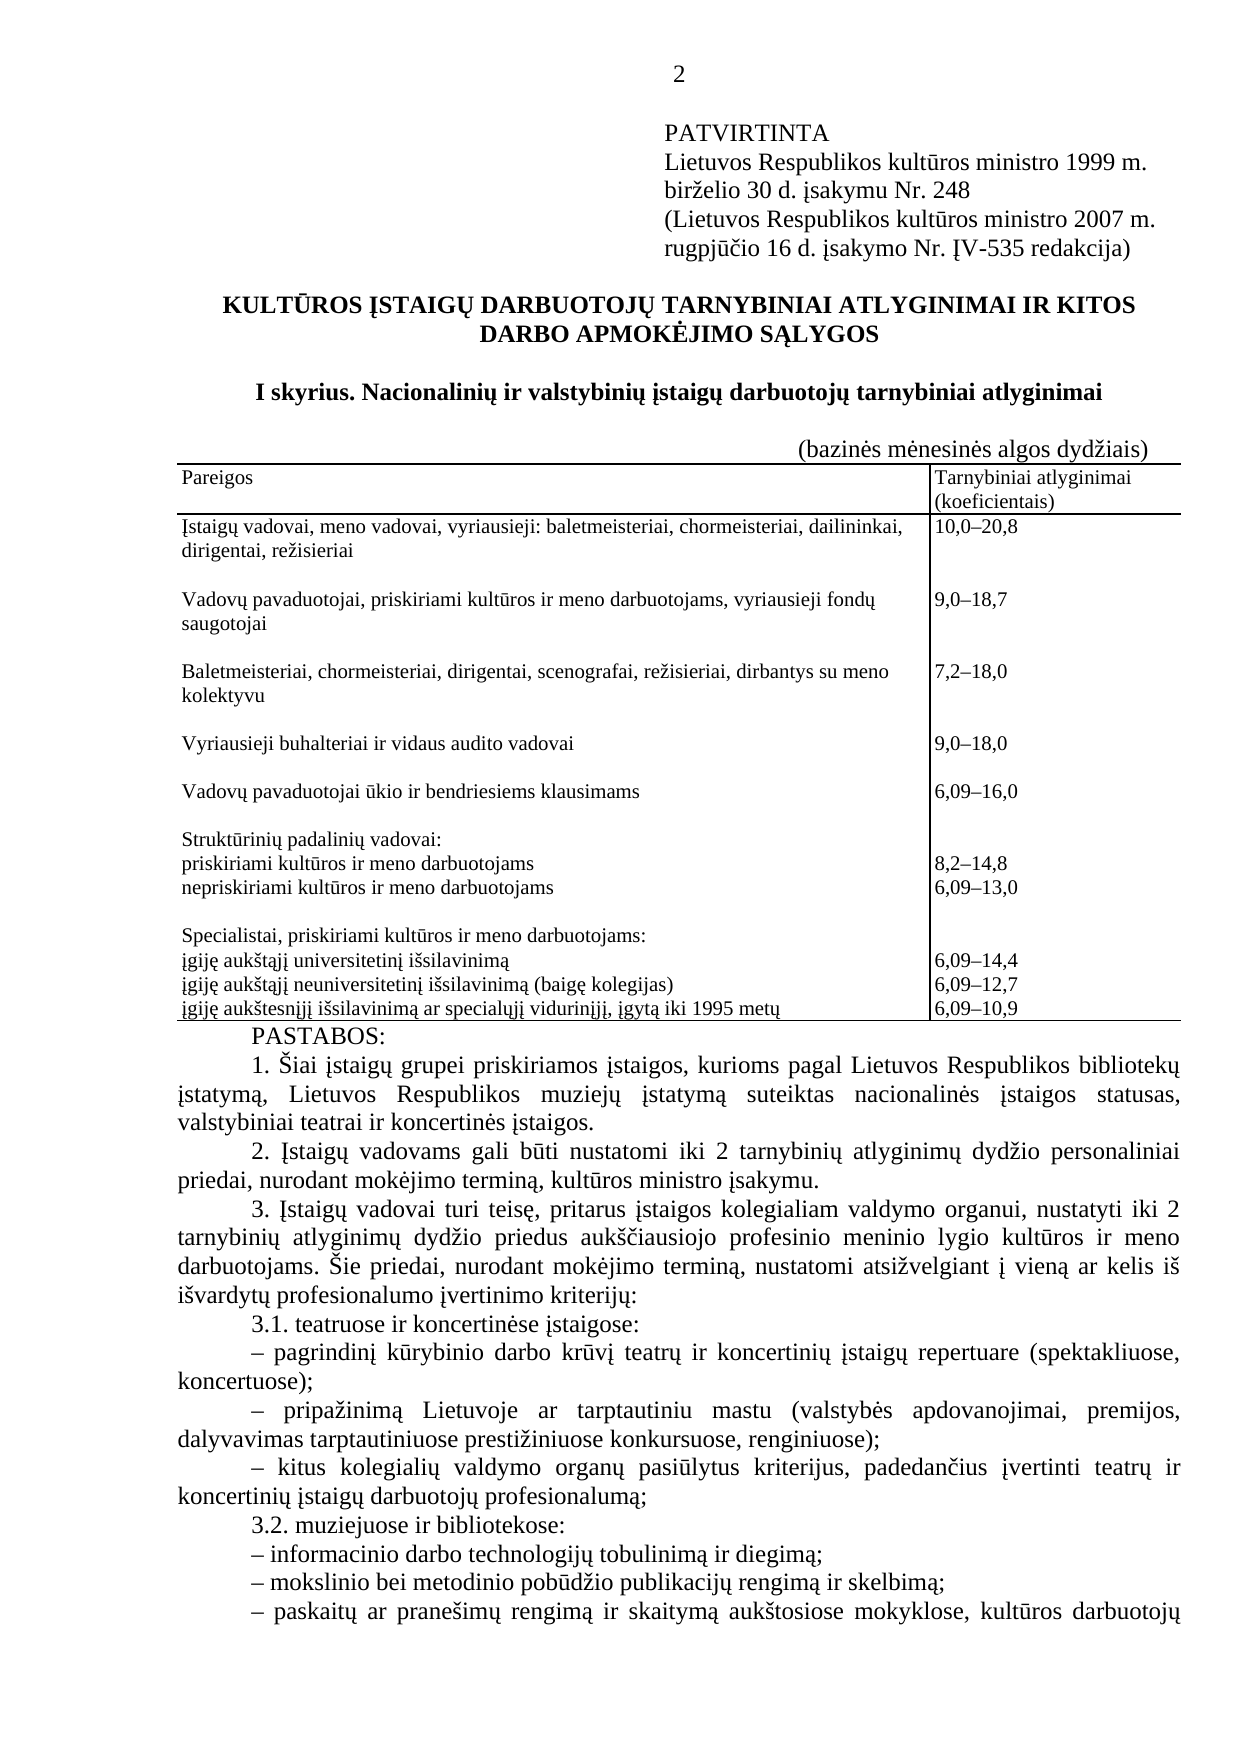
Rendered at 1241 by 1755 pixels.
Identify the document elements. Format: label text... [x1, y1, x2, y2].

table_cell 6,09–14,4 [931, 948, 1181, 972]
text – pripažinimą Lietuvoje ar tarptautiniu mastu (valstybės apdovanojimai, premijos, dalyvavimas tarptautiniuose prestižiniuose konkursuose, renginiuose); [177, 1395, 1181, 1452]
table_cell Baletmeisteriai, chormeisteriai, dirigentai, scenografai, režisieriai, dirbantys su meno kolektyvu [177, 659, 929, 731]
table_cell [931, 924, 1181, 947]
table_cell priskiriami kultūros ir meno darbuotojams [177, 851, 929, 875]
table_cell 8,2–14,8 [931, 851, 1181, 875]
table_cell 6,09–12,7 [931, 972, 1181, 996]
table_cell nepriskiriami kultūros ir meno darbuotojams [177, 875, 929, 923]
text – informacinio darbo technologijų tobulinimą ir diegimą; [177, 1539, 1181, 1567]
table_cell Vadovų pavaduotojai ūkio ir bendriesiems klausimams [177, 779, 929, 827]
table_cell 9,0–18,0 [931, 731, 1181, 779]
table_cell 9,0–18,7 [931, 587, 1181, 659]
table_cell 7,2–18,0 [931, 659, 1181, 731]
text (Lietuvos Respublikos kultūros ministro 2007 m. [177, 204, 1181, 233]
text PATVIRTINTA [664, 118, 1181, 147]
table_cell Vyriausieji buhalteriai ir vidaus audito vadovai [177, 731, 929, 779]
table_cell Vadovų pavaduotojai, priskiriami kultūros ir meno darbuotojams, vyriausieji fondų saugotojai [177, 587, 929, 659]
table_header Tarnybiniai atlyginimai (koeficientais) [931, 465, 1181, 513]
table_cell 6,09–16,0 [931, 779, 1181, 827]
text Lietuvos Respublikos kultūros ministro 1999 m. [177, 147, 1181, 176]
text KULTŪROS ĮSTAIGŲ DARBUOTOJŲ TARNYBINIAI ATLYGINIMAI IR KITOS DARBO APMOKĖJIMO SĄLYGOS [177, 291, 1181, 348]
text birželio 30 d. įsakymu Nr. 248 [177, 176, 1181, 204]
text 3.1. teatruose ir koncertinėse įstaigose: [177, 1309, 1181, 1337]
text 2. Įstaigų vadovams gali būti nustatomi iki 2 tarnybinių atlyginimų dydžio personaliniai priedai, nurodant mokėjimo terminą, kultūros ministro įsakymu. [177, 1136, 1181, 1194]
table_cell 6,09–13,0 [931, 875, 1181, 923]
text 1. Šiai įstaigų grupei priskiriamos įstaigos, kurioms pagal Lietuvos Respublikos bibliotekų įstatymą, Lietuvos Respublikos muziejų įstatymą suteiktas nacionalinės įstaigos statusas, valstybiniai teatrai ir koncertinės įstaigos. [177, 1050, 1181, 1136]
text – paskaitų ar pranešimų rengimą ir skaitymą aukštosiose mokyklose, kultūros darbuotojų [177, 1596, 1181, 1625]
table_cell Specialistai, priskiriami kultūros ir meno darbuotojams: [177, 924, 929, 947]
table_cell įgiję aukštąjį neuniversitetinį išsilavinimą (baigę kolegijas) [177, 972, 929, 996]
table_cell Įstaigų vadovai, meno vadovai, vyriausieji: baletmeisteriai, chormeisteriai, dailininkai, dirigentai, režisieriai [177, 515, 929, 587]
text I skyrius. Nacionalinių ir valstybinių įstaigų darbuotojų tarnybiniai atlyginimai [177, 377, 1181, 406]
text 3. Įstaigų vadovai turi teisę, pritarus įstaigos kolegialiam valdymo organui, nustatyti iki 2 tarnybinių atlyginimų dydžio priedus aukščiausiojo profesinio meninio lygio kultūros ir meno darbuotojams. Šie priedai, nurodant mokėjimo terminą, nustatomi atsižvelgiant į vieną ar kelis iš išvardytų profesionalumo įvertinimo kriterijų: [177, 1194, 1181, 1309]
table_cell 10,0–20,8 [931, 515, 1181, 587]
text rugpjūčio 16 d. įsakymo Nr. ĮV-535 redakcija) [177, 233, 1181, 262]
table_cell 6,09–10,9 [931, 996, 1181, 1020]
text – pagrindinį kūrybinio darbo krūvį teatrų ir koncertinių įstaigų repertuare (spektakliuose, koncertuose); [177, 1337, 1181, 1395]
table_cell įgiję aukštąjį universitetinį išsilavinimą [177, 948, 929, 972]
table_cell įgiję aukštesnįjį išsilavinimą ar specialųjį vidurinįjį, įgytą iki 1995 metų [177, 996, 929, 1020]
text – mokslinio bei metodinio pobūdžio publikacijų rengimą ir skelbimą; [177, 1567, 1181, 1596]
table_header Pareigos [177, 465, 929, 513]
text – kitus kolegialių valdymo organų pasiūlytus kriterijus, padedančius įvertinti teatrų ir koncertinių įstaigų darbuotojų profesionalumą; [177, 1452, 1181, 1510]
text PASTABOS: [177, 1021, 1181, 1050]
text 3.2. muziejuose ir bibliotekose: [177, 1510, 1181, 1539]
text (bazinės mėnesinės algos dydžiais) [177, 434, 1181, 463]
table_cell Struktūrinių padalinių vadovai: [177, 827, 929, 851]
table_cell [931, 827, 1181, 851]
